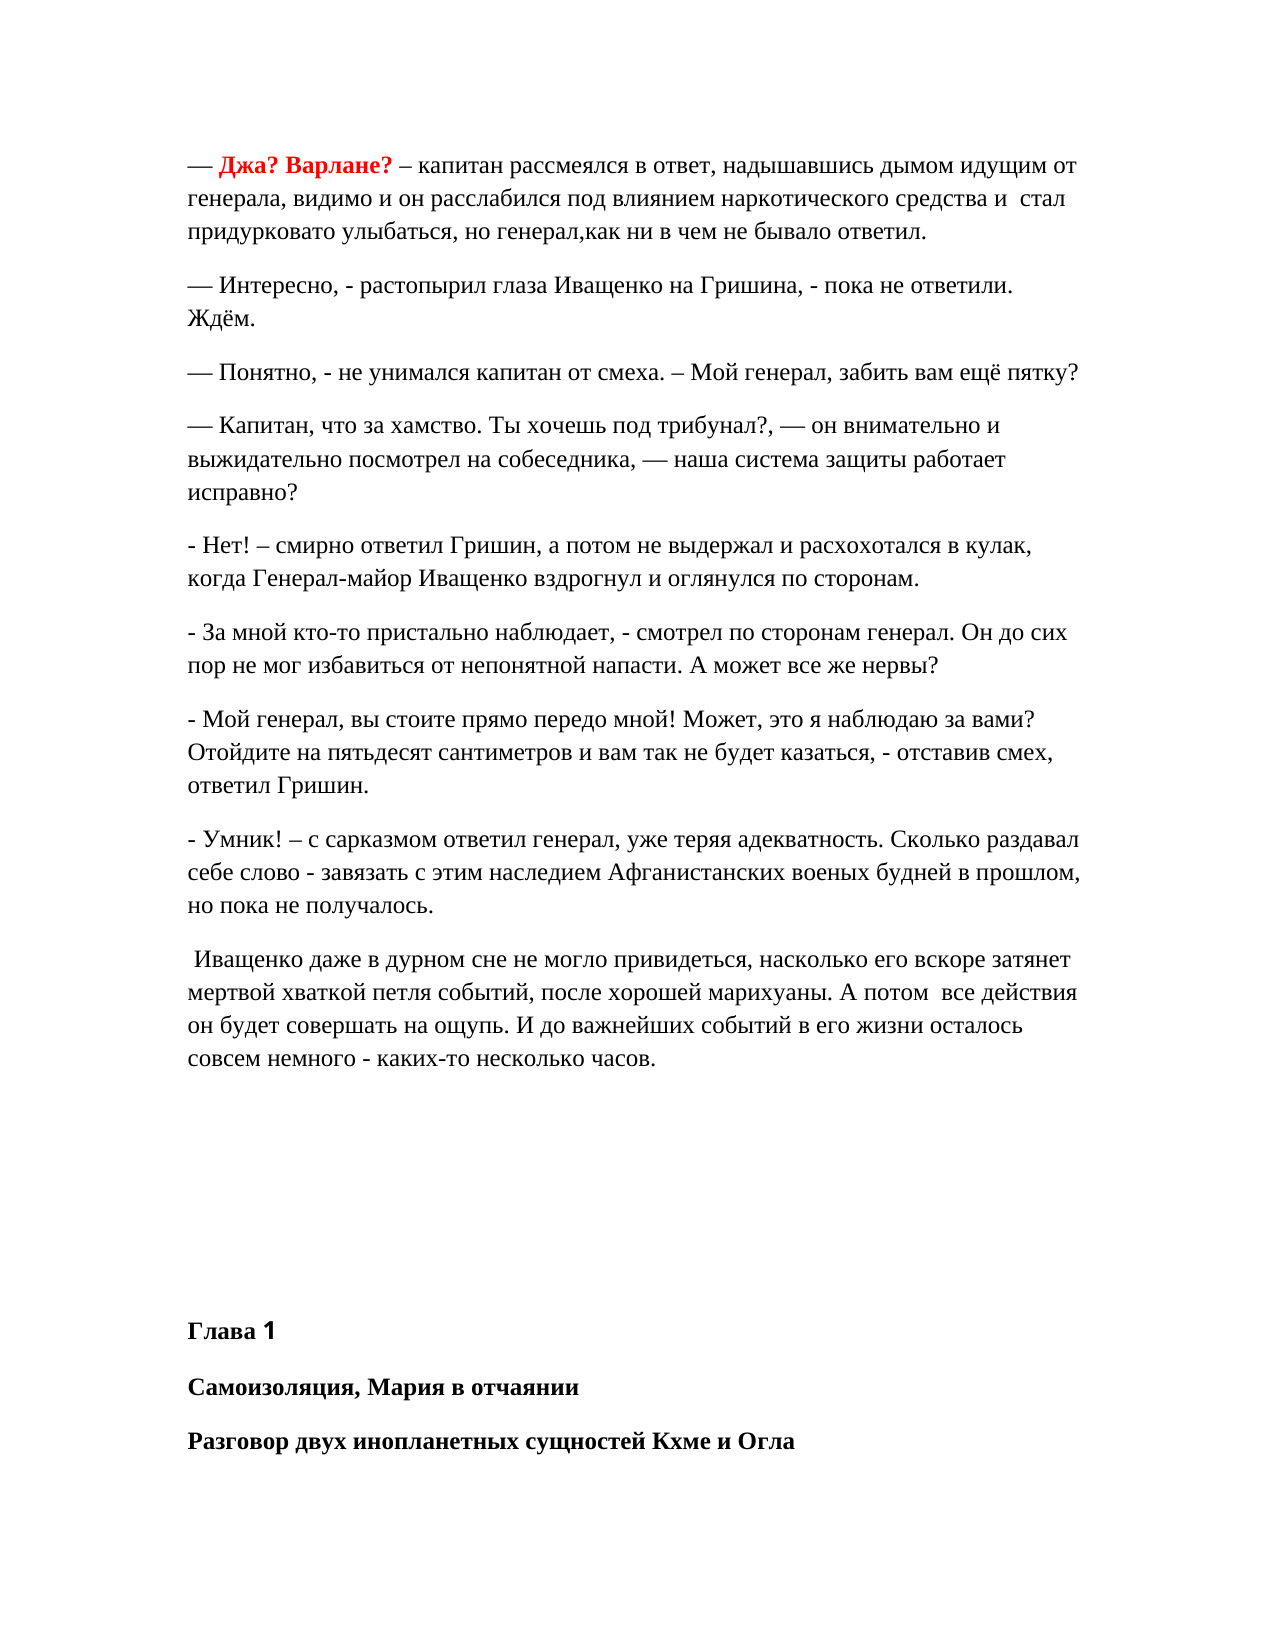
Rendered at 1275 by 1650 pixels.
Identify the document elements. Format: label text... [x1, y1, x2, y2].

text — Капитан, что за хамство. Ты хочешь под трибунал?, — он внимательно и выжидательно посмотрел на собеседника, — наша система защиты работает исправно? [187, 411, 1087, 505]
text - Умник! – с сарказмом ответил генерал, уже теряя адекватность. Сколько раздавал себе слово - завязать с этим наследием Афганистанских военых будней в прошлом, но пока не получалось. [187, 824, 1087, 919]
text — Джа? Варлане? – капитан рассмеялся в ответ, надышавшись дымом идущим от генерала, видимо и он расслабился под влиянием наркотического средства и стал придурковато улыбаться, но генерал,как ни в чем не бывало ответил. [187, 150, 1087, 245]
text - Нет! – смирно ответил Гришин, а потом не выдержал и расхохотался в кулак, когда Генерал-майор Иващенко вздрогнул и оглянулся по сторонам. [187, 531, 1087, 592]
text Разговор двух инопланетных сущностей Кхме и Оглa [187, 1426, 1087, 1455]
text Самоизоляция, Мария в отчаянии [187, 1372, 1087, 1401]
text Глава 1 [187, 1312, 1087, 1346]
text - Мой генерал, вы стоите прямо передо мной! Может, это я наблюдаю за вами? Отойдите на пятьдесят сантиметров и вам так не будет казаться, - отставив смех, ответил Гришин. [187, 704, 1087, 799]
text Иващенко даже в дурном сне не могло привидеться, насколько его вскоре затянет мертвой хваткой петля событий, после хорошей марихуаны. А потом все действия он будет совершать на ощупь. И до важнейших событий в его жизни осталось совсем немного - каких-то несколько часов. [187, 944, 1087, 1072]
text - За мной кто-то пристально наблюдает, - смотрел по сторонам генерал. Он до сих пор не мог избавиться от непонятной напасти. А может все же нервы? [187, 617, 1087, 679]
text — Понятно, - не унимался капитан от смеха. – Мой генерал, забить вам ещё пятку? [187, 357, 1087, 386]
text — Интересно, - растопырил глаза Иващенко на Гришина, - пока не ответили. Ждём. [187, 270, 1087, 332]
